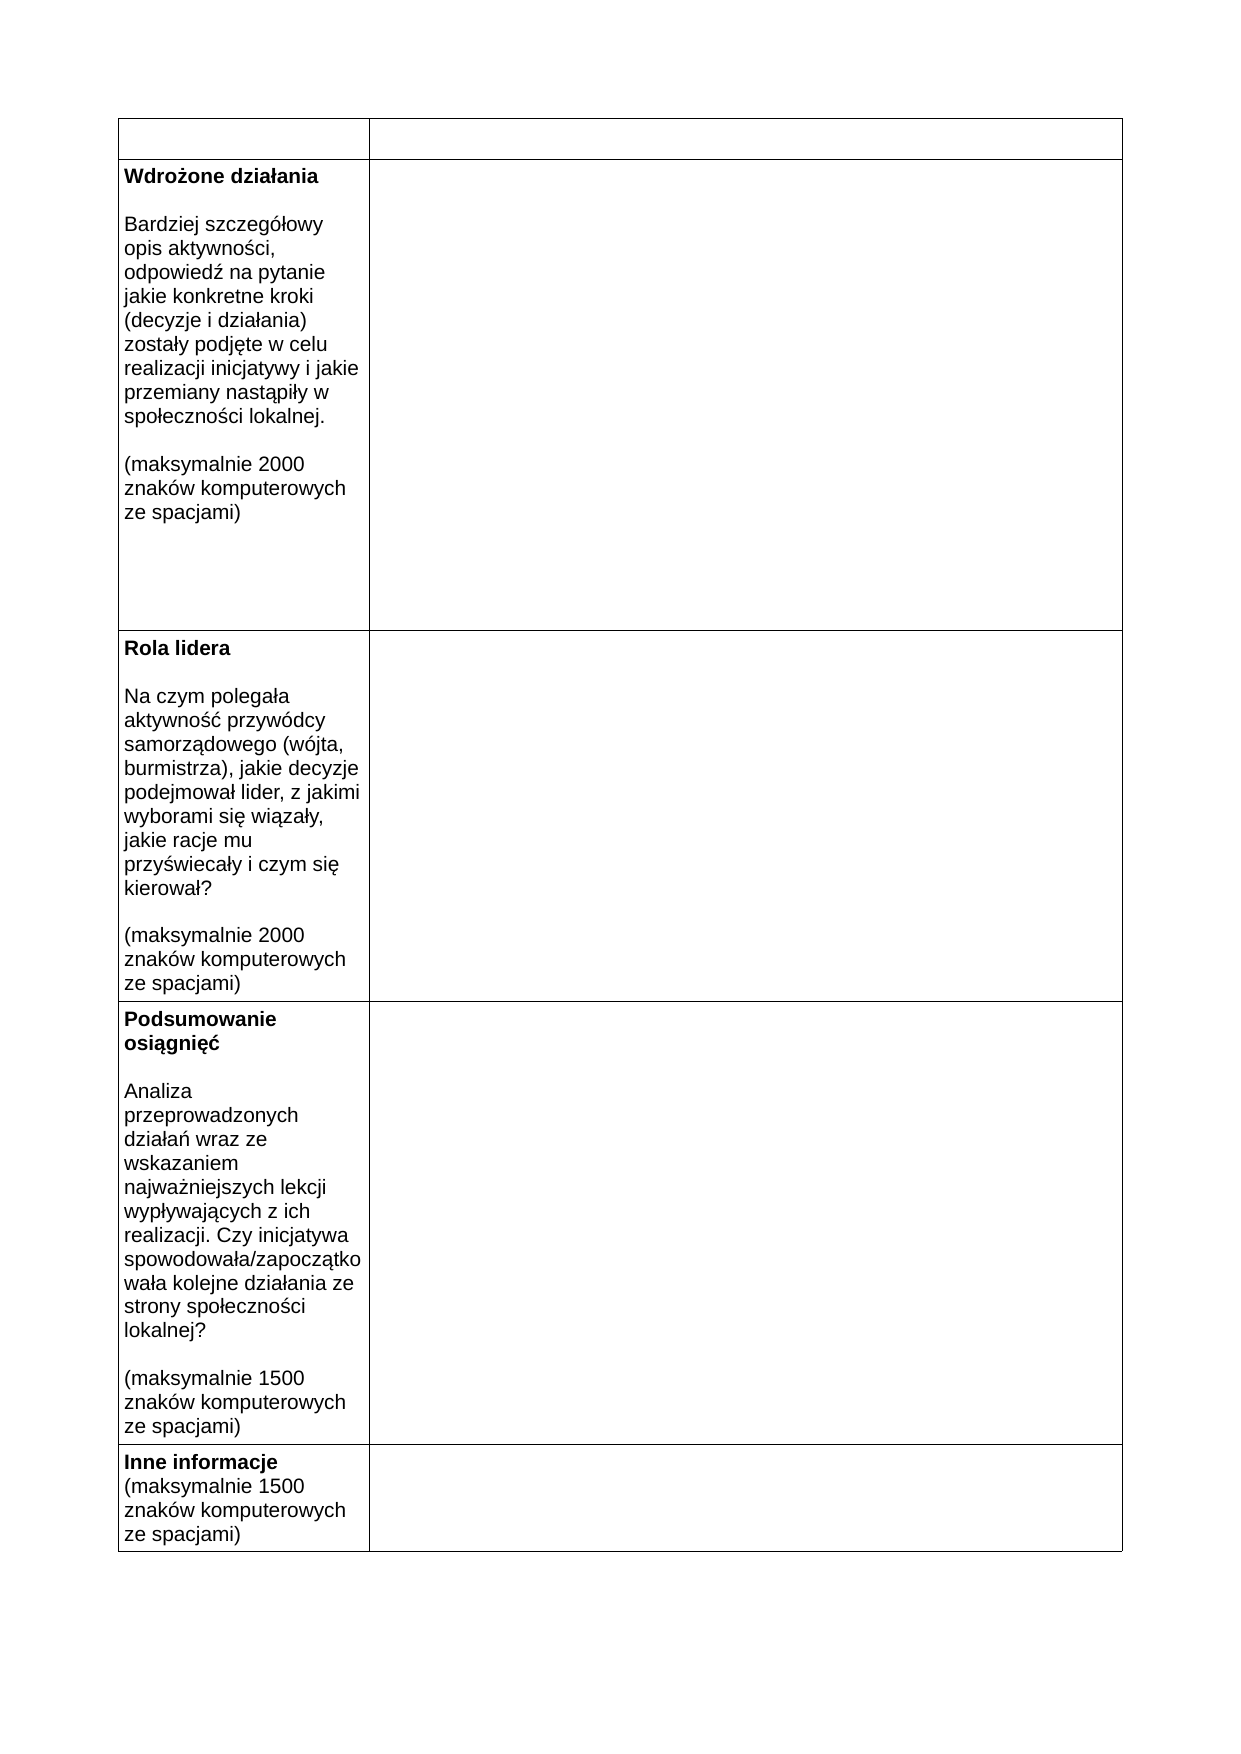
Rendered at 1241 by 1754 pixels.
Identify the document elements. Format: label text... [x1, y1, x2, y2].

table_cell [370, 1445, 1122, 1551]
table_cell [370, 119, 1122, 158]
table_cell [370, 1002, 1122, 1444]
table_cell [119, 119, 369, 158]
table_cell Rola lidera Na czym polegała aktywność przywódcy samorządowego (wójta, burmistrza), jakie decyzje podejmował lider, z jakimi wyborami się wiązały, jakie racje mu przyświecały i czym się kierował? (maksymalnie 2000 znaków komputerowych ze spacjami) [119, 631, 369, 1001]
table_cell Inne informacje (maksymalnie 1500 znaków komputerowych ze spacjami) [119, 1445, 369, 1551]
table_cell [370, 160, 1122, 630]
table_cell Wdrożone działania Bardziej szczegółowy opis aktywności, odpowiedź na pytanie jakie konkretne kroki (decyzje i działania) zostały podjęte w celu realizacji inicjatywy i jakie przemiany nastąpiły w społeczności lokalnej. (maksymalnie 2000 znaków komputerowych ze spacjami) [119, 160, 369, 630]
table_cell [370, 631, 1122, 1001]
table_cell Podsumowanie osiągnięć Analiza przeprowadzonych działań wraz ze wskazaniem najważniejszych lekcji wypływających z ich realizacji. Czy inicjatywa spowodowała/zapoczątkowała kolejne działania ze strony społeczności lokalnej? (maksymalnie 1500 znaków komputerowych ze spacjami) [119, 1002, 369, 1444]
